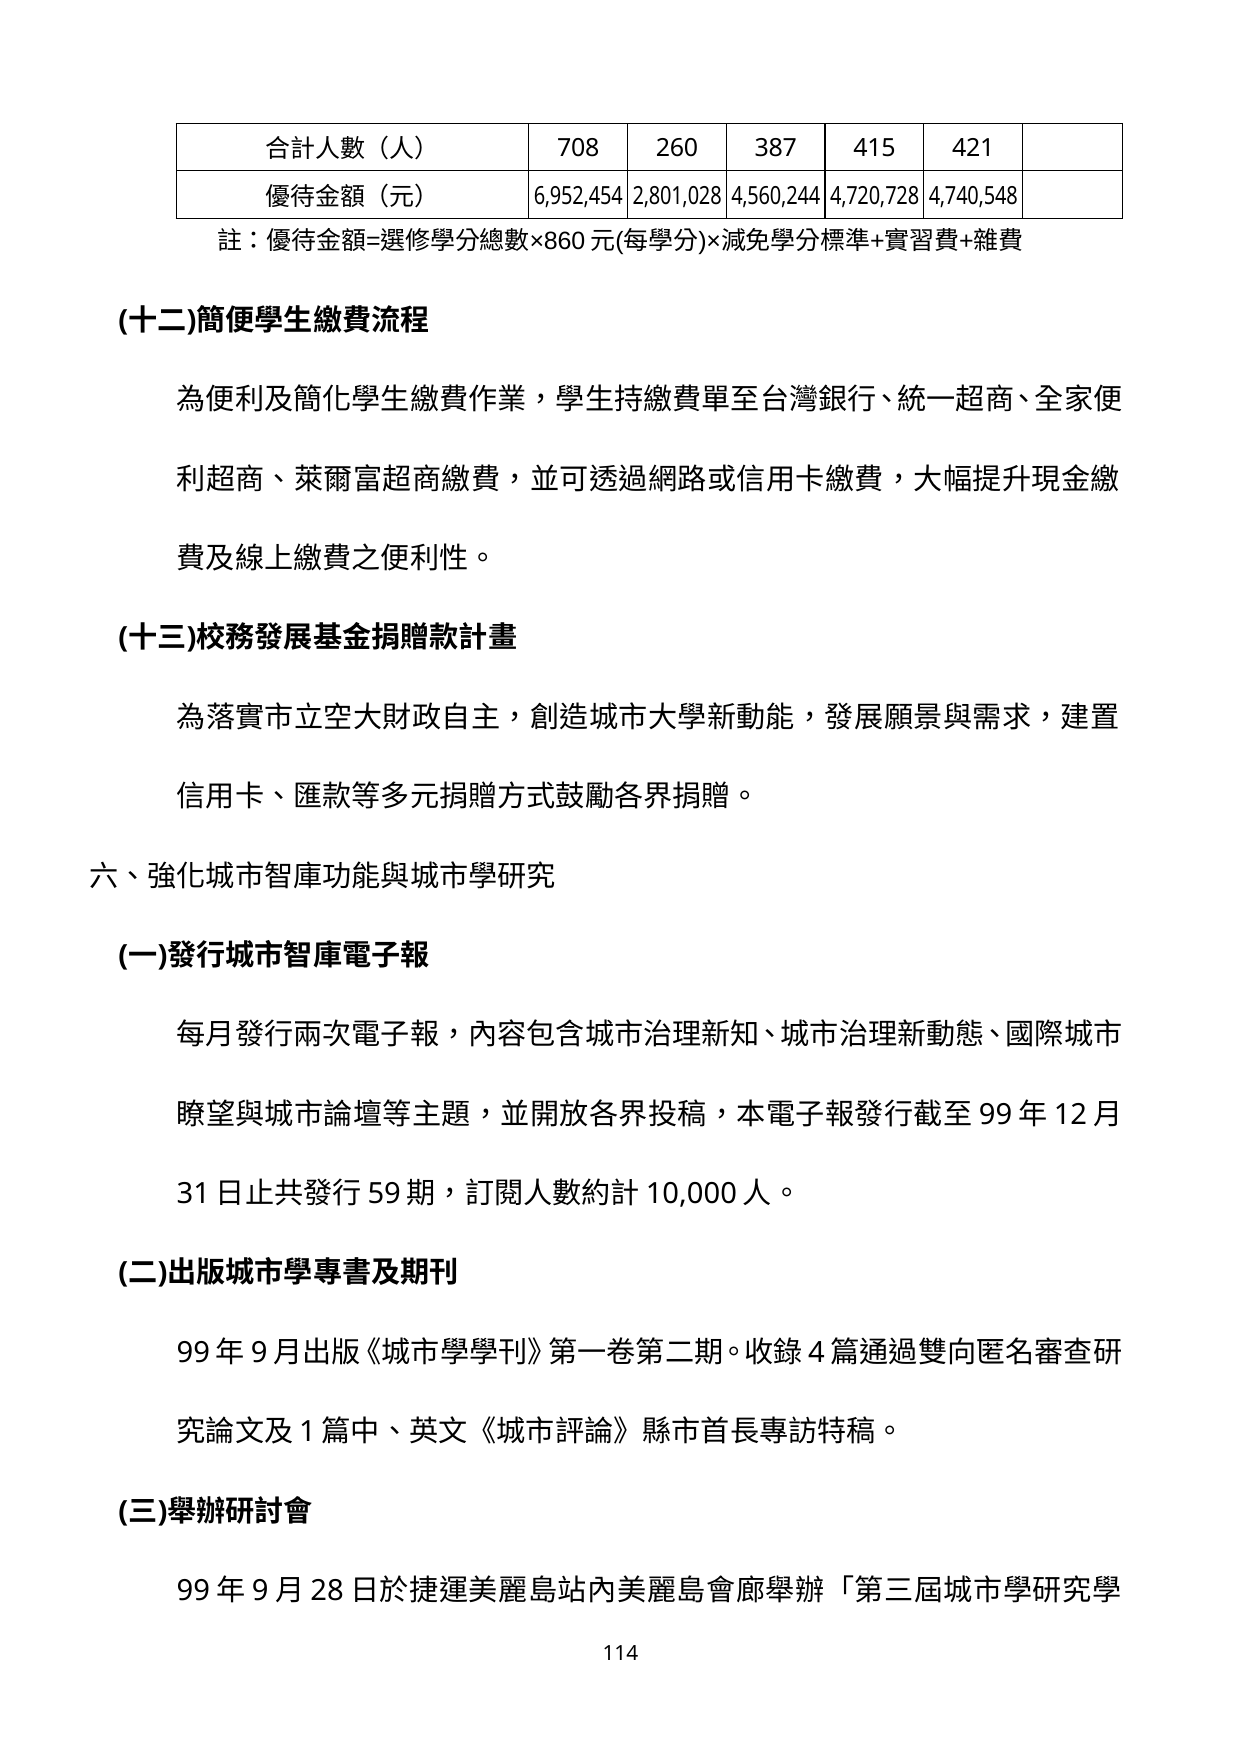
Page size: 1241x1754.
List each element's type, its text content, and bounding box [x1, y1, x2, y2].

text 99年9月出版《城市學學刊》第一卷第二期。收錄4篇通過雙向匿名審查研究論文及1篇中、英文《城市評論》縣市首長專訪特稿。 [176, 1310, 1122, 1469]
table_cell 387 [727, 124, 824, 170]
text 每月發行兩次電子報，內容包含城市治理新知、城市治理新動態、國際城市瞭望與城市論壇等主題，並開放各界投稿，本電子報發行截至99年12月31日止共發行59期，訂閱人數約計10,000人。 [176, 992, 1122, 1231]
table_cell 6,952,454 [529, 171, 627, 217]
text (一)發行城市智庫電子報 [118, 913, 1122, 992]
text (三)舉辦研討會 [118, 1469, 1122, 1548]
table_cell 415 [826, 124, 923, 170]
table_cell 708 [529, 124, 627, 170]
table_cell 合計人數（人） [177, 124, 528, 170]
table_cell 421 [924, 124, 1022, 170]
text 99年9月28日於捷運美麗島站內美麗島會廊舉辦「第三屆城市學研究學 [176, 1548, 1122, 1627]
table_cell 260 [628, 124, 726, 170]
table_cell 4,720,728 [826, 171, 923, 217]
table_cell 優待金額（元） [177, 171, 528, 217]
text (二)出版城市學專書及期刊 [118, 1231, 1122, 1310]
text 六、強化城市智庫功能與城市學研究 [89, 834, 1122, 913]
table_cell 2,801,028 [628, 171, 726, 217]
table_cell 4,560,244 [727, 171, 824, 217]
text (十三)校務發展基金捐贈款計畫 [118, 596, 1122, 675]
text 為落實市立空大財政自主，創造城市大學新動能，發展願景與需求，建置信用卡、匯款等多元捐贈方式鼓勵各界捐贈。 [176, 675, 1122, 834]
text 註：優待金額=選修學分總數×860元(每學分)×減免學分標準+實習費+雜費 [118, 218, 1122, 258]
table_cell 4,740,548 [924, 171, 1022, 217]
text 為便利及簡化學生繳費作業，學生持繳費單至台灣銀行、統一超商、全家便利超商、萊爾富超商繳費，並可透過網路或信用卡繳費，大幅提升現金繳費及線上繳費之便利性。 [176, 357, 1122, 596]
text (十二)簡便學生繳費流程 [118, 278, 1122, 357]
table_cell [1023, 124, 1122, 170]
table_cell [1023, 171, 1122, 217]
